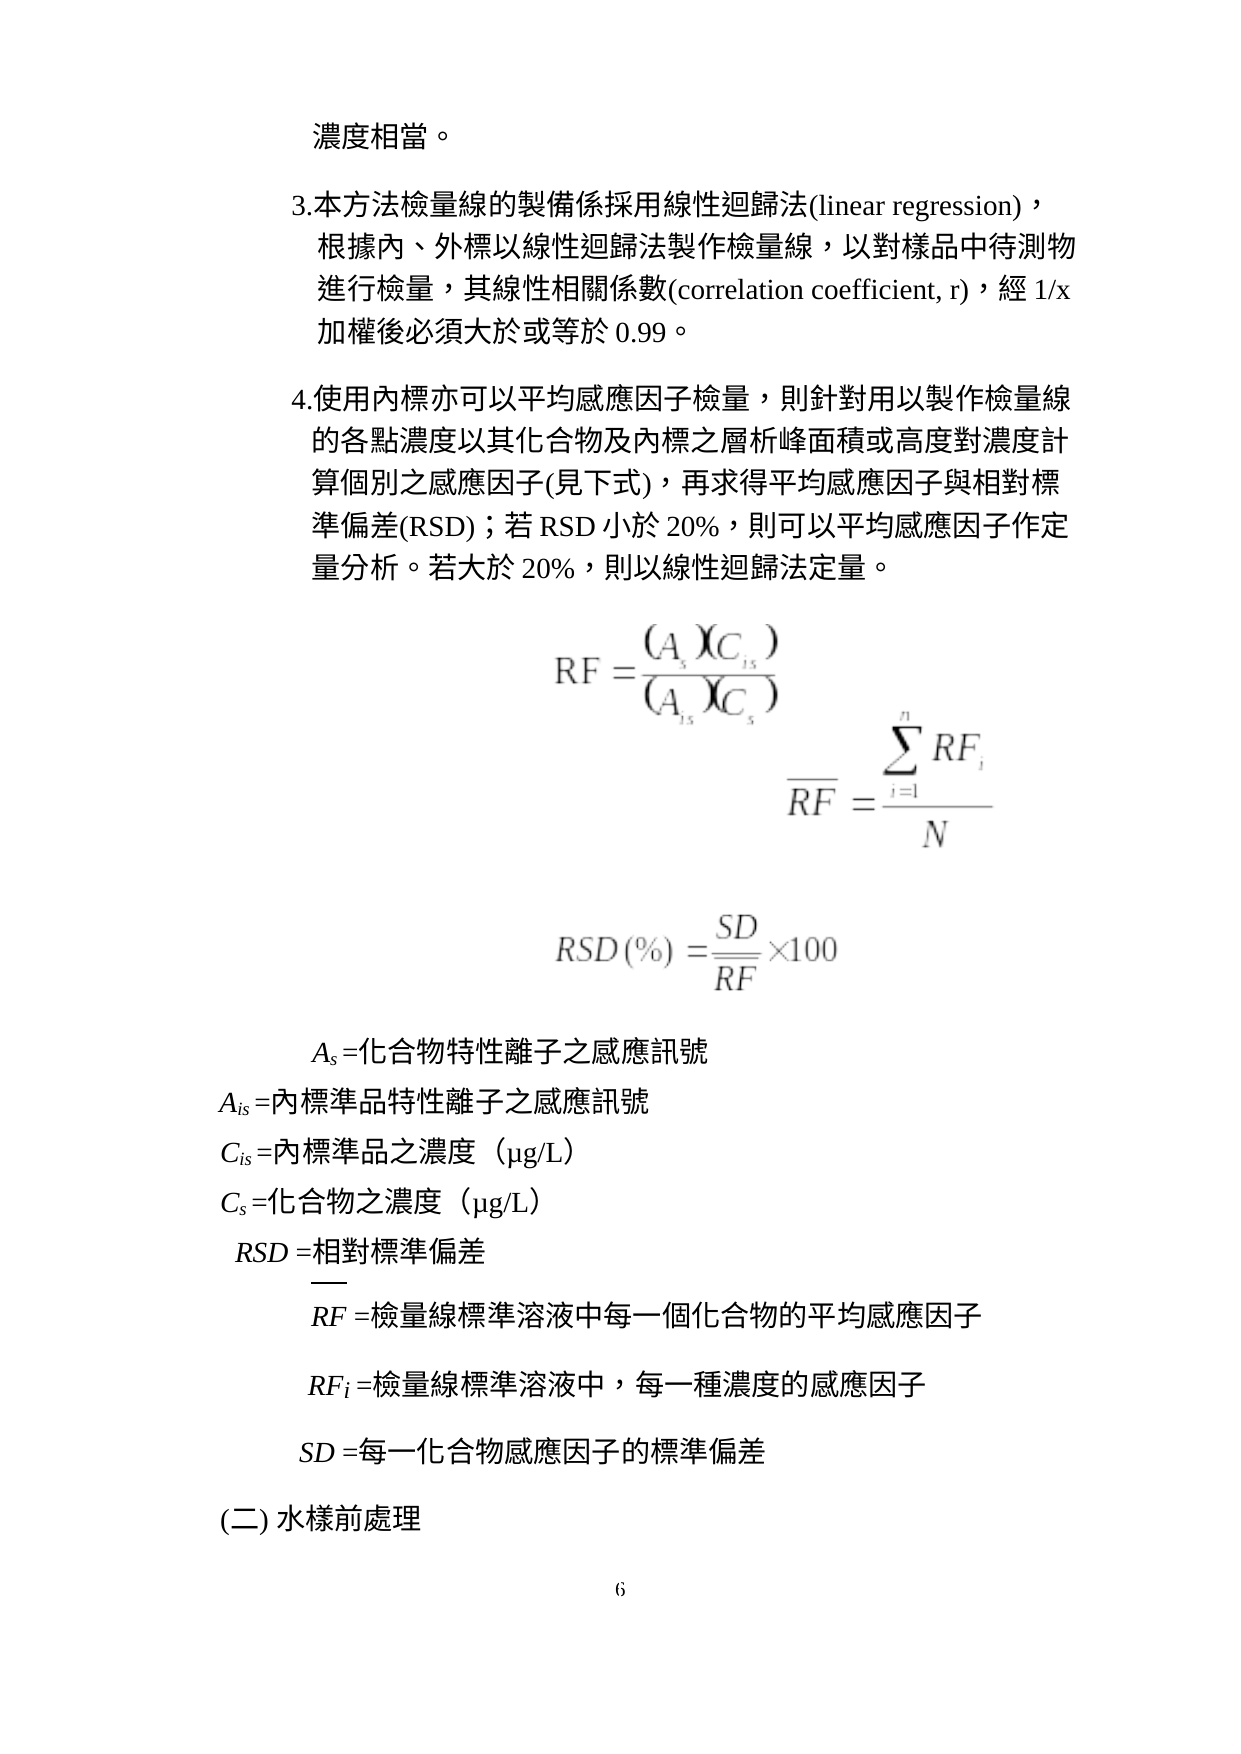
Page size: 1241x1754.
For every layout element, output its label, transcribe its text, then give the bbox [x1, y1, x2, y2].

text 4.使用內標亦可以平均感應因子檢量，則針對用以製作檢量線的各點濃度以其化合物及內標之層析峰面積或高度對濃度計算個別之感應因子(見下式)，再求得平均感應因子與相對標準偏差(RSD)；若RSD小於20%，則可以平均感應因子作定量分析。若大於20%，則以線性迴歸法定量。 [291, 375, 1078, 587]
text Cis =內標準品之濃度（µg/L） [132, 1143, 1078, 1168]
text RSD =相對標準偏差 [162, 1243, 1078, 1268]
text Cs =化合物之濃度（µg/L） [132, 1193, 1078, 1218]
text (二) 水樣前處理 [220, 1496, 1078, 1538]
text Ais =內標準品特性離子之感應訊號 [132, 1093, 1078, 1118]
text SD =每一化合物感應因子的標準偏差 [292, 1428, 1078, 1471]
text 3.本方法檢量線的製備係採用線性迴歸法(linear regression)，根據內、外標以線性迴歸法製作檢量線，以對樣品中待測物進行檢量，其線性相關係數(correlation coefficient, r)，經1/x加權後必須大於或等於0.99。 [291, 181, 1078, 350]
text RFi =檢量線標準溶液中，每一種濃度的感應因子 [162, 1360, 1078, 1403]
text RF =檢量線標準溶液中每一個化合物的平均感應因子 [311, 1293, 1078, 1335]
text 濃度相當。 [292, 114, 1078, 156]
text As =化合物特性離子之感應訊號 [162, 1043, 1078, 1068]
